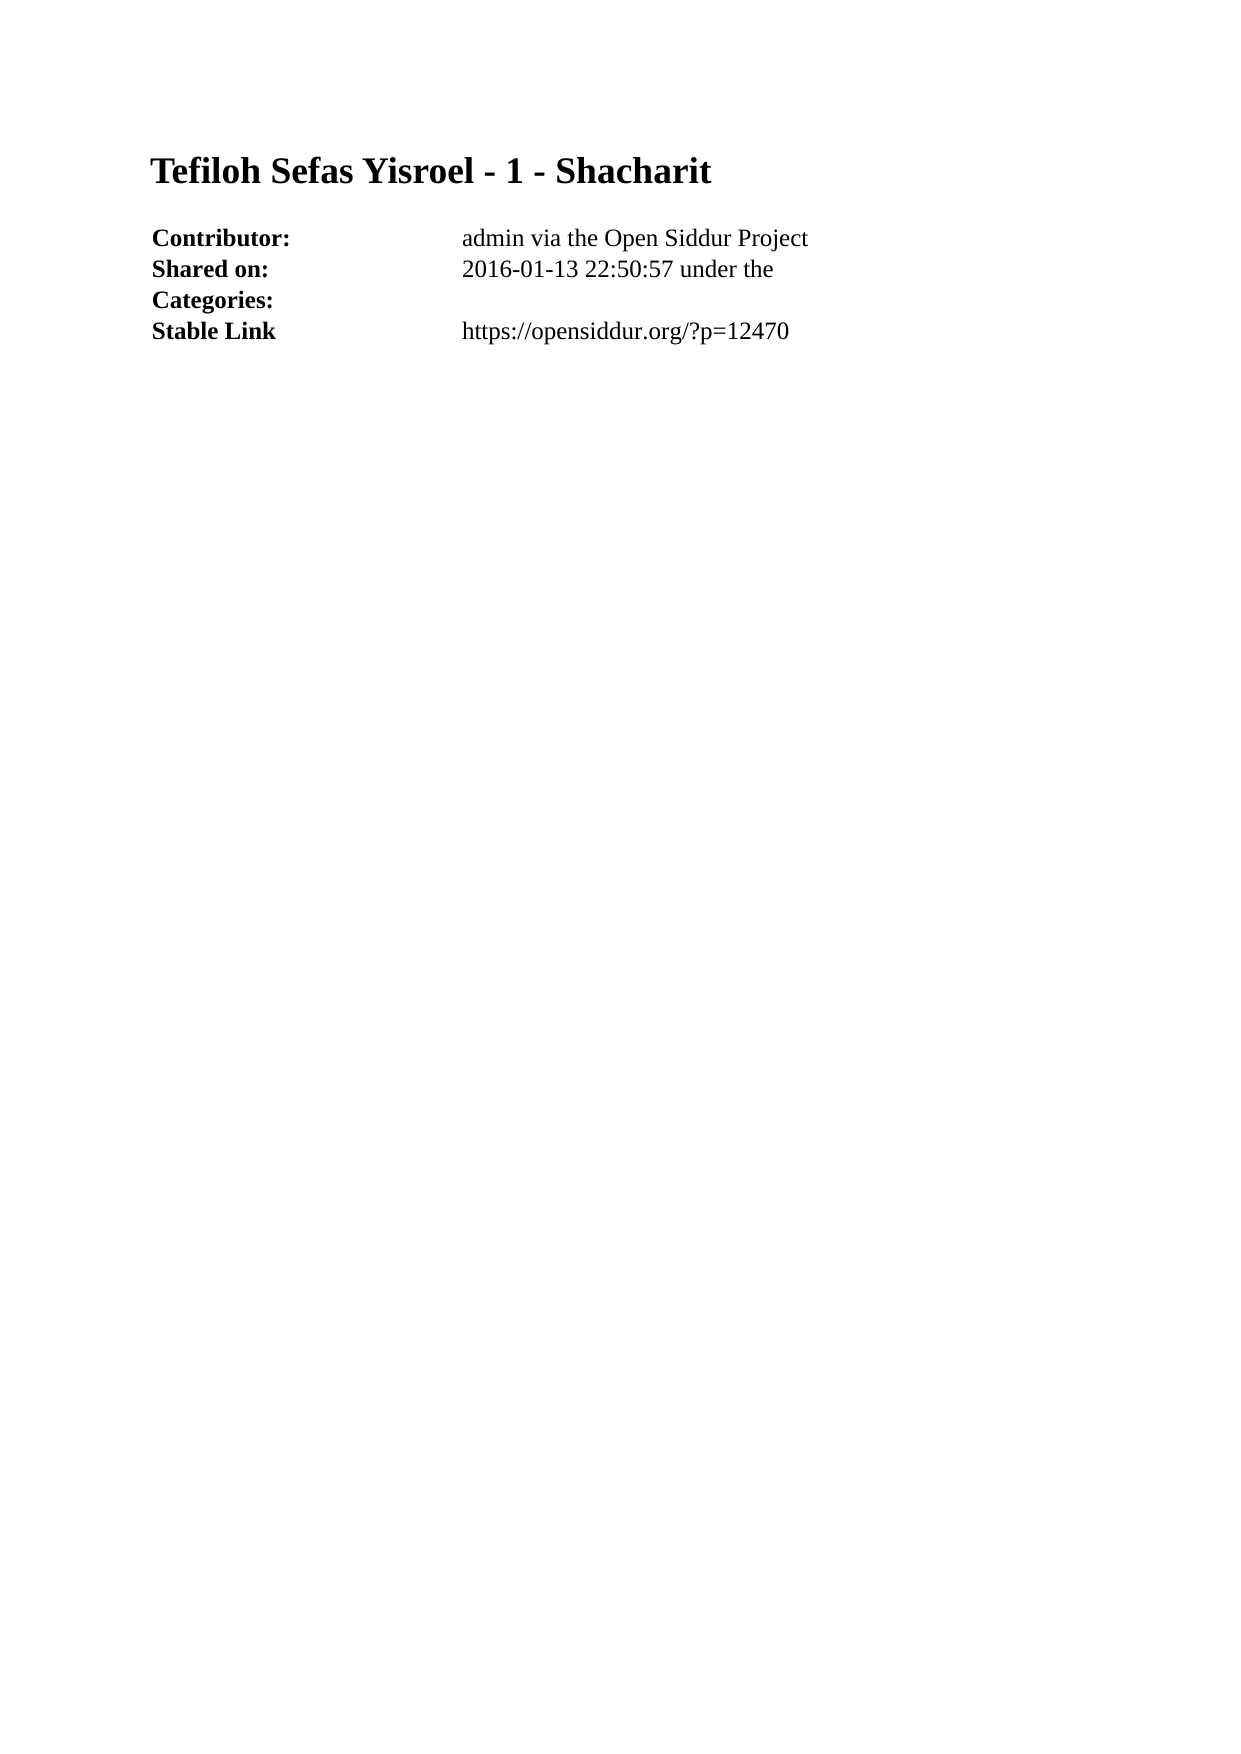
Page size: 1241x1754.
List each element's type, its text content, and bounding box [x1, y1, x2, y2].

table_cell Categories: [150, 284, 460, 315]
table_cell Stable Link [150, 315, 460, 346]
table_header admin via the Open Siddur Project [460, 223, 1090, 253]
table_cell https://opensiddur.org/?p=12470 [460, 315, 1090, 346]
table_cell [460, 284, 1090, 315]
table_header Contributor: [150, 223, 460, 253]
table_cell Shared on: [150, 254, 460, 284]
subtitle Tefiloh Sefas Yisroel - 1 - Shacharit [150, 150, 1090, 192]
table_cell 2016-01-13 22:50:57 under the [460, 254, 1090, 284]
